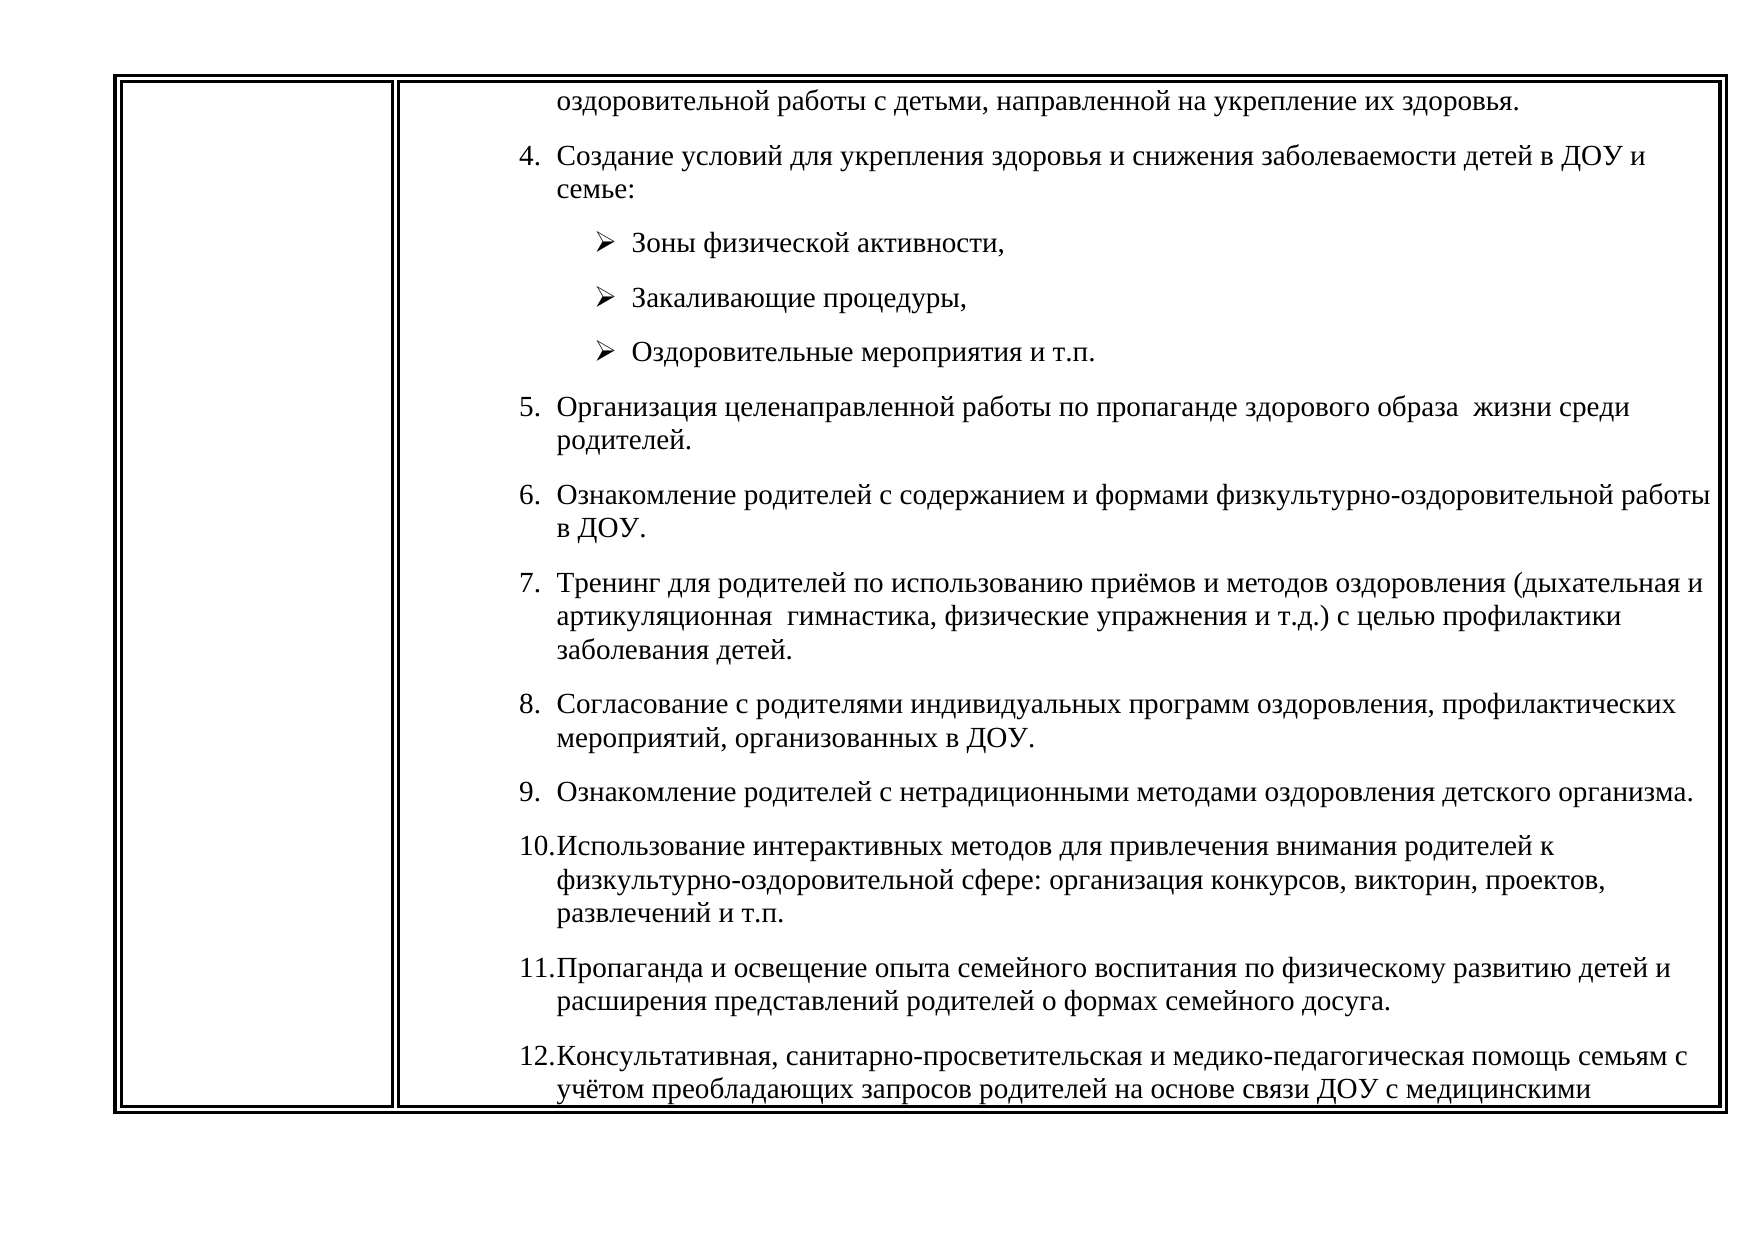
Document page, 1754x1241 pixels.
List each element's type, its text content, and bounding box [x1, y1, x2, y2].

table_cell оздоровительной работы с детьми, направленной на укрепление их здоровья. Создание условий для укрепления здоровья и снижения заболеваемости детей в ДОУ и семье: Зоны физической активности, Закаливающие процедуры, Оздоровительные мероприятия и т.п. Организация целенаправленной работы по пропаганде здорового образа жизни среди родителей. Ознакомление родителей с содержанием и формами физкультурно-оздоровительной работы в ДОУ. Тренинг для родителей по использованию приёмов и методов оздоровления (дыхательная и артикуляционная гимнастика, физические упражнения и т.д.) с целью профилактики заболевания детей. Согласование с родителями индивидуальных программ оздоровления, профилактических мероприятий, организованных в ДОУ. Ознакомление родителей с нетрадиционными методами оздоровления детского организма. Использование интерактивных методов для привлечения внимания родителей к физкультурно-оздоровительной сфере: организация конкурсов, викторин, проектов, развлечений и т.п. Пропаганда и освещение опыта семейного воспитания по физическому развитию детей и расширения представлений родителей о формах семейного досуга. Консультативная, санитарно-просветительская и медико-педагогическая помощь семьям с учётом преобладающих запросов родителей на основе связи ДОУ с медицинскими [395, 77, 1723, 1105]
table_cell [118, 77, 395, 1105]
